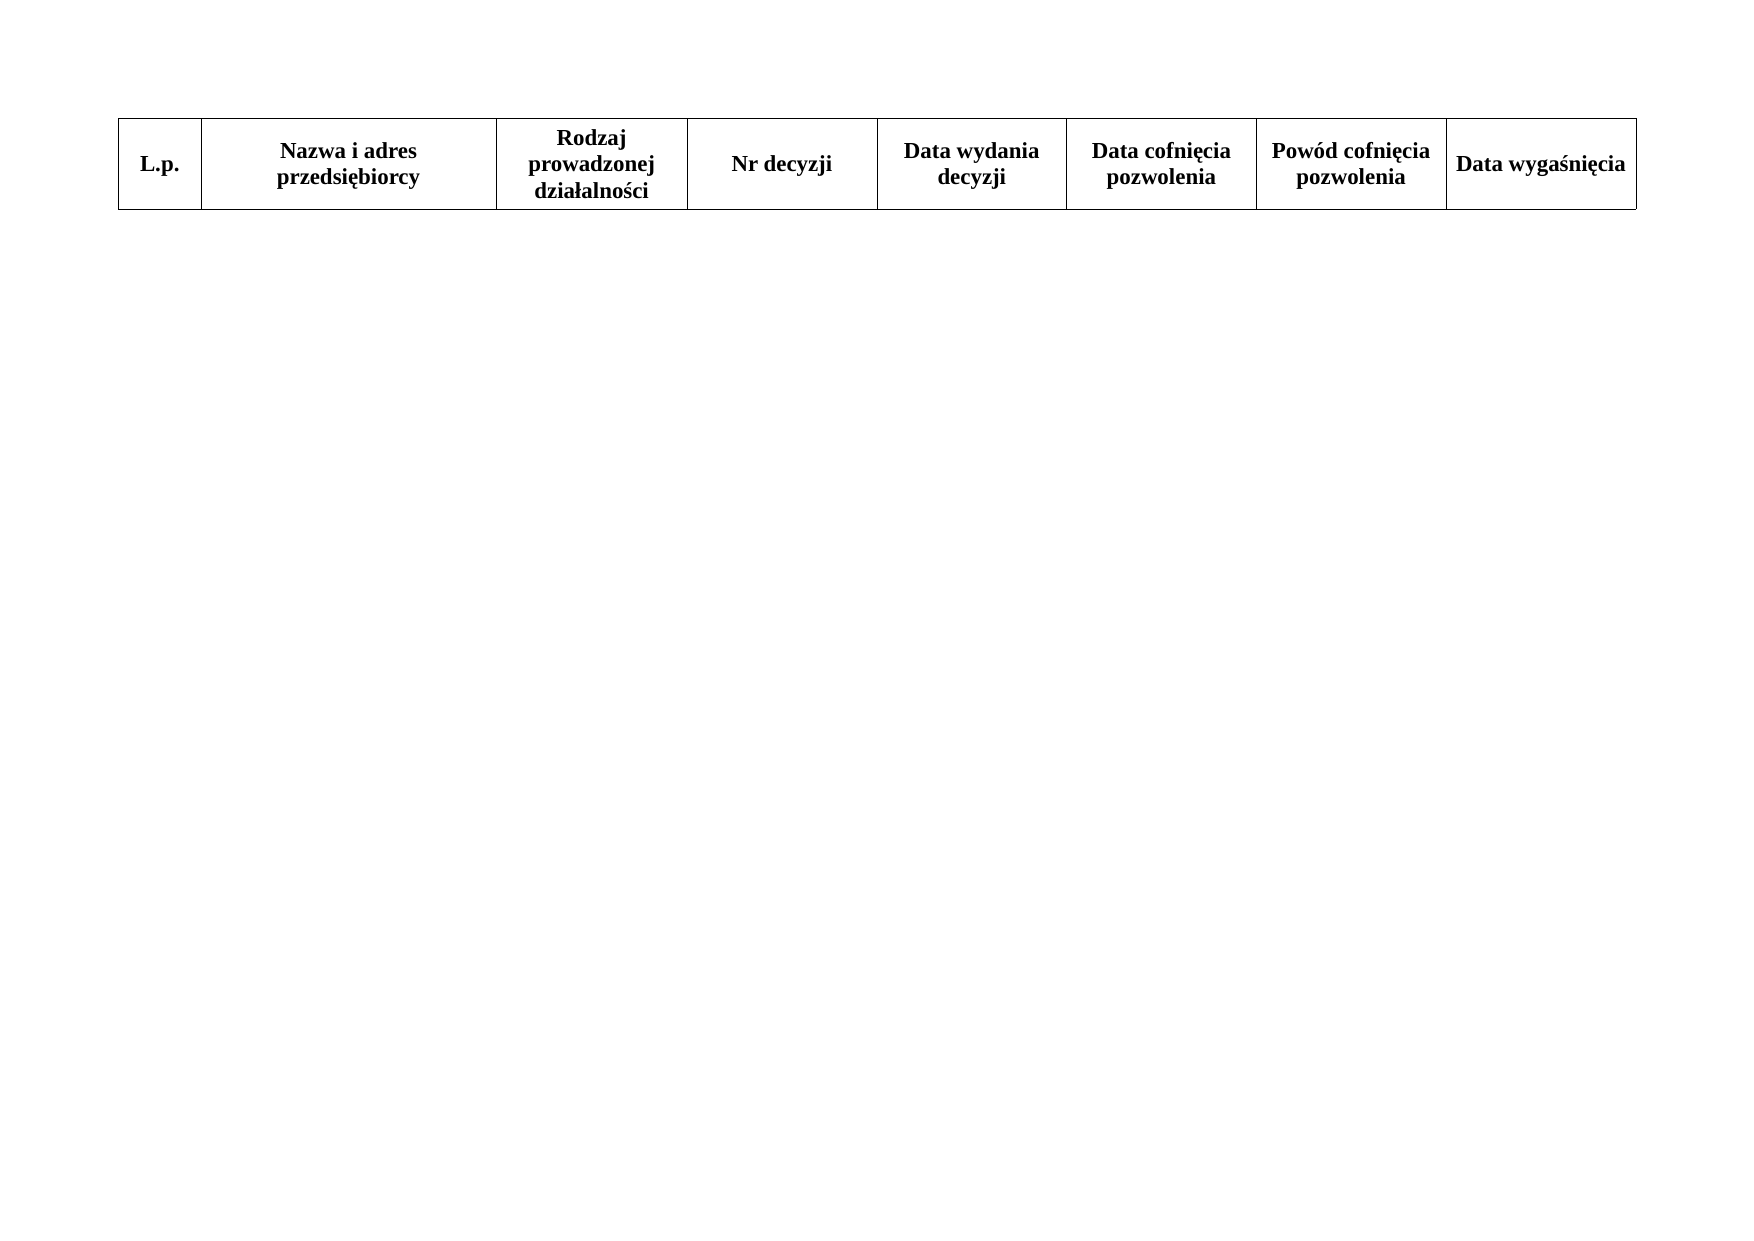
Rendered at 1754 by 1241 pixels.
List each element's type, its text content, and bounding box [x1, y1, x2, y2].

table_header Rodzaj prowadzonej działalności [497, 119, 687, 209]
table_header Powód cofnięcia pozwolenia [1257, 119, 1446, 209]
table_header Data cofnięcia pozwolenia [1067, 119, 1256, 209]
table_header L.p. [119, 119, 201, 209]
table_header Data wygaśnięcia [1447, 119, 1636, 209]
table_header Nr decyzji [688, 119, 877, 209]
table_header Nazwa i adres przedsiębiorcy [202, 119, 496, 209]
table_header Data wydania decyzji [878, 119, 1066, 209]
